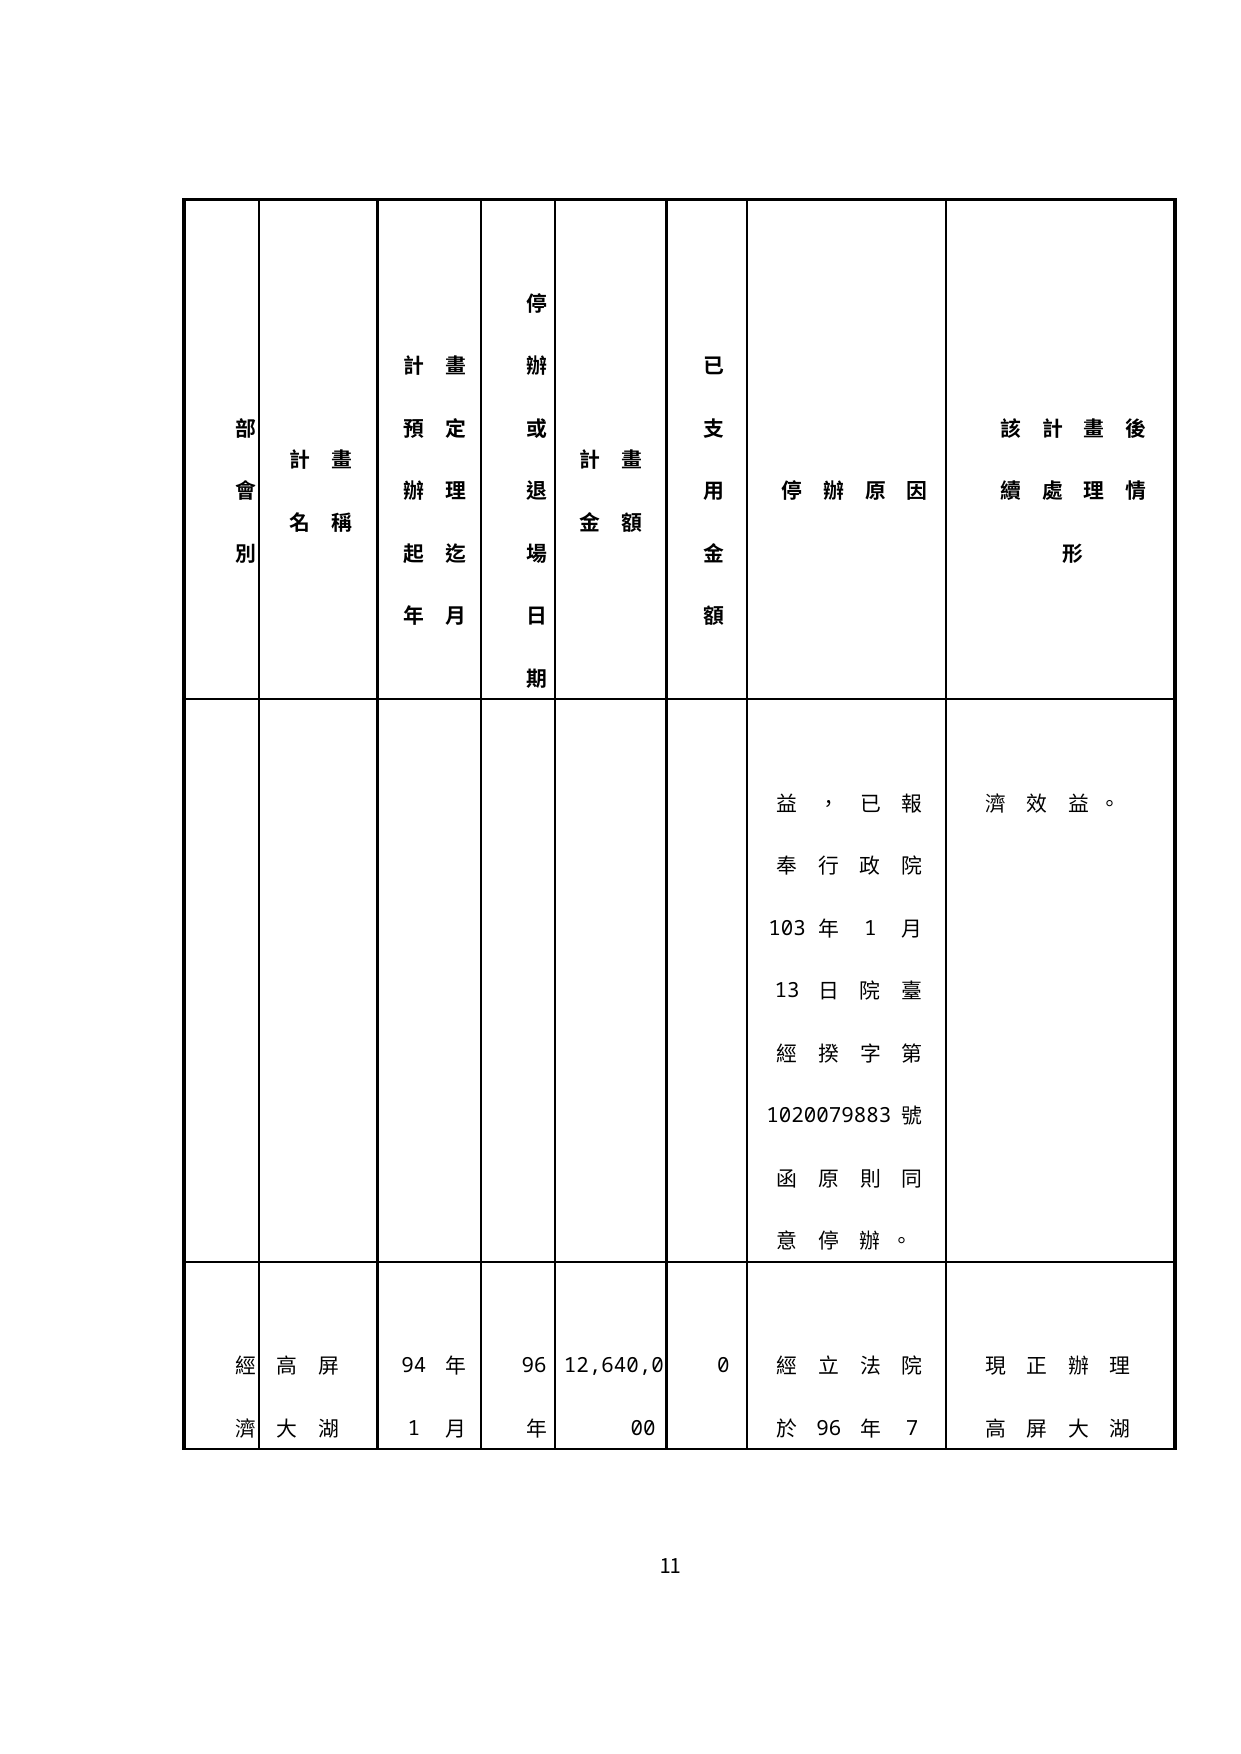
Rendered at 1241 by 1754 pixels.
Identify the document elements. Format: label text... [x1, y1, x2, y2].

table_cell 經立法院於96年7 [748, 1263, 945, 1448]
table_cell [260, 700, 376, 1261]
table_header 停辦或退場日期 [482, 201, 554, 698]
table_cell [379, 700, 480, 1261]
table_cell [668, 700, 746, 1261]
table_cell 現正辦理高屏大湖 [947, 1263, 1173, 1448]
table_header 部會別 [186, 201, 258, 698]
table_header 停辦原因 [748, 201, 945, 698]
table_cell 經濟 [186, 1263, 258, 1448]
table_header 該計畫後續處理情形 [947, 201, 1173, 698]
table_cell [482, 700, 554, 1261]
table_cell 0 [668, 1263, 746, 1448]
table_header 計畫名稱 [260, 201, 376, 698]
table_cell 濟效益。 [947, 700, 1173, 1261]
table_header 計畫預定辦理起迄年月 [379, 201, 480, 698]
table_cell 益，已報奉行政院103年1月13日院臺經揆字第1020079883號函原則同意停辦。 [748, 700, 945, 1261]
table_header 計畫金額 [556, 201, 665, 698]
table_cell 高屏大湖 [260, 1263, 376, 1448]
table_cell 12,640,000 [556, 1263, 665, 1448]
table_header 已支用金額 [668, 201, 746, 698]
table_cell [186, 700, 258, 1261]
table_cell 94年1月 [379, 1263, 480, 1448]
table_cell [556, 700, 665, 1261]
table_cell 96年 [482, 1263, 554, 1448]
